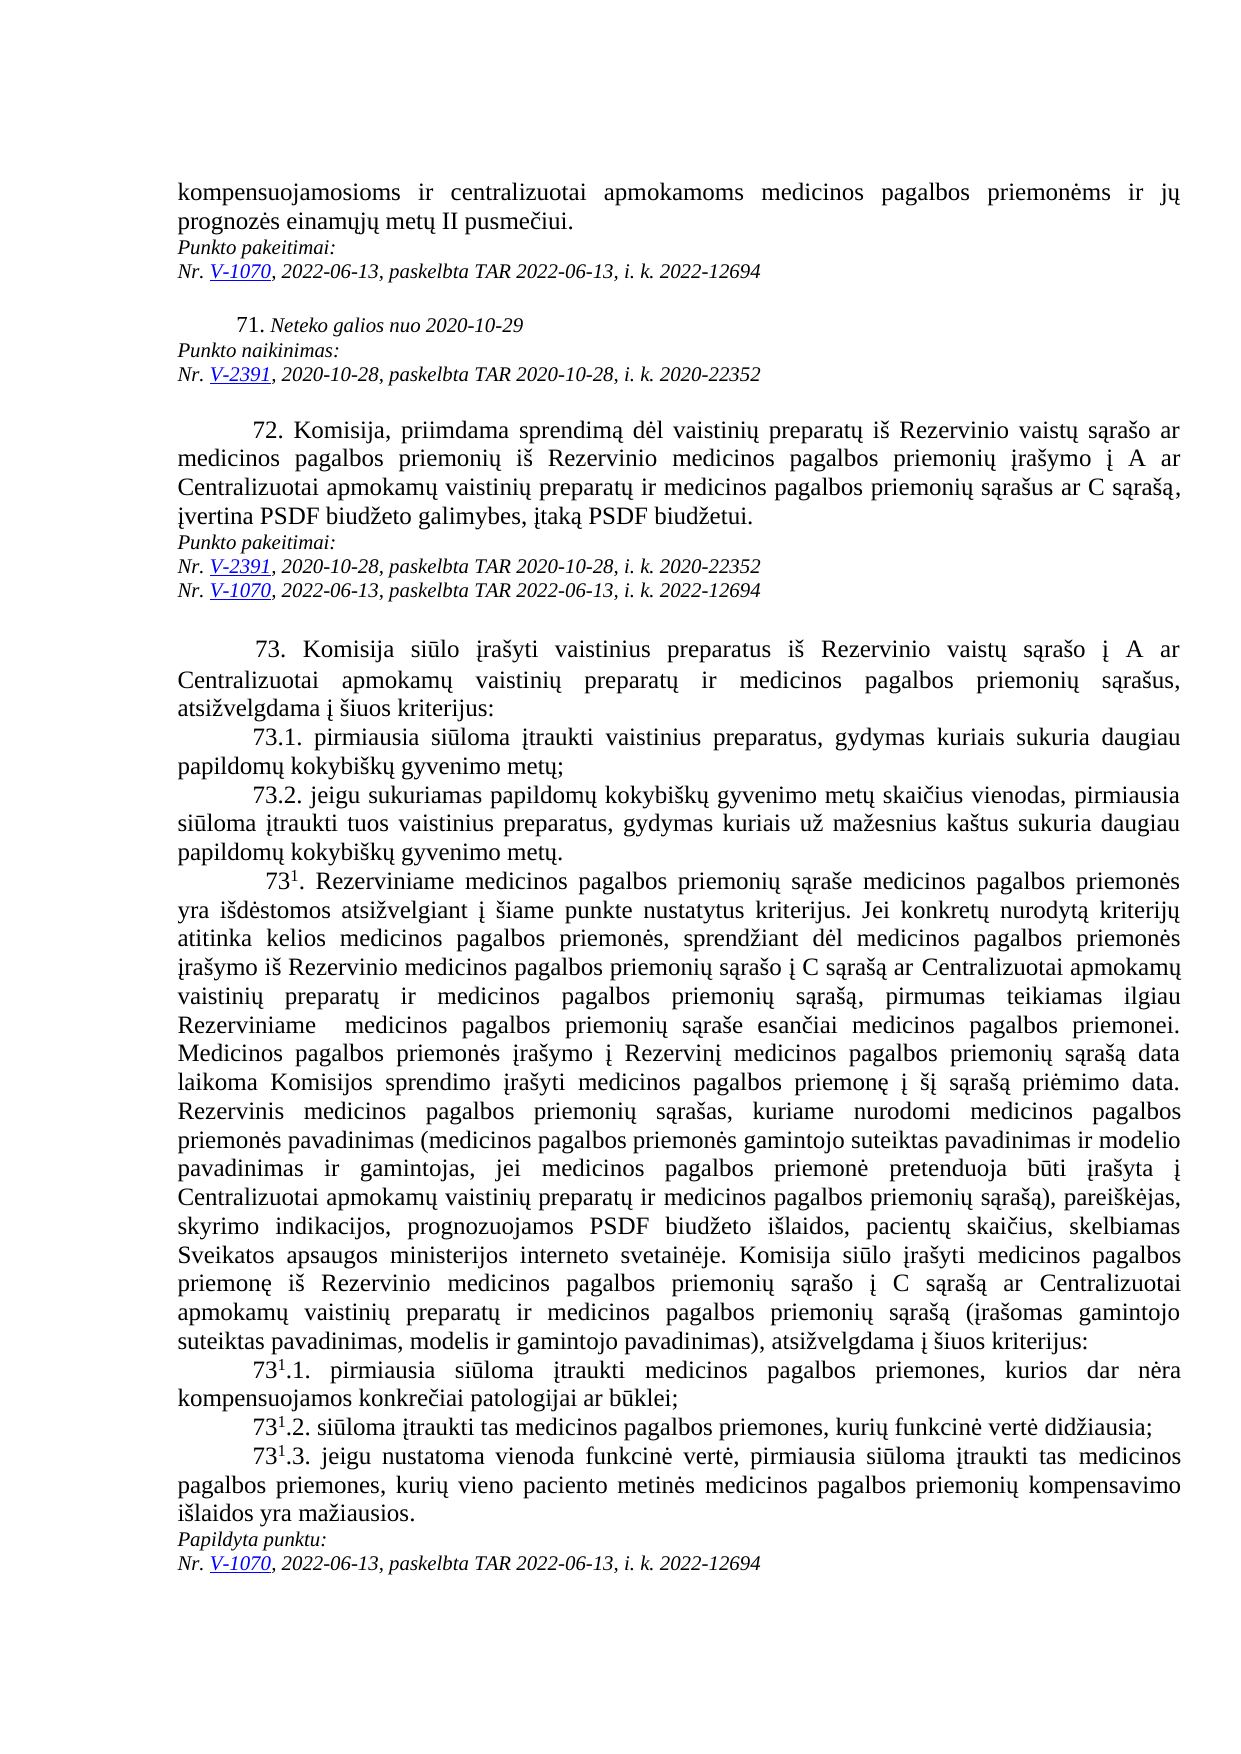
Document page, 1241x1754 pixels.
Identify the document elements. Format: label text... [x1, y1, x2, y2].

text Nr. V-1070, 2022-06-13, paskelbta TAR 2022-06-13, i. k. 2022-12694 [177, 578, 1181, 602]
text Punkto pakeitimai: [177, 530, 1181, 554]
text 731.3. jeigu nustatoma vienoda funkcinė vertė, pirmiausia siūloma įtraukti tas medicinos pagalbos priemones, kurių vieno paciento metinės medicinos pagalbos priemonių kompensavimo išlaidos yra mažiausios. [177, 1441, 1181, 1527]
text Nr. V-1070, 2022-06-13, paskelbta TAR 2022-06-13, i. k. 2022-12694 [177, 259, 1181, 283]
text 73.2. jeigu sukuriamas papildomų kokybiškų gyvenimo metų skaičius vienodas, pirmiausia siūloma įtraukti tuos vaistinius preparatus, gydymas kuriais už mažesnius kaštus sukuria daugiau papildomų kokybiškų gyvenimo metų. [177, 780, 1181, 866]
text 72. Komisija, priimdama sprendimą dėl vaistinių preparatų iš Rezervinio vaistų sąrašo ar medicinos pagalbos priemonių iš Rezervinio medicinos pagalbos priemonių įrašymo į A ar Centralizuotai apmokamų vaistinių preparatų ir medicinos pagalbos priemonių sąrašus ar C sąrašą, įvertina PSDF biudžeto galimybes, įtaką PSDF biudžetui. [177, 415, 1181, 530]
text Nr. V-2391, 2020-10-28, paskelbta TAR 2020-10-28, i. k. 2020-22352 [177, 554, 1181, 578]
text 731. Rezerviniame medicinos pagalbos priemonių sąraše medicinos pagalbos priemonės yra išdėstomos atsižvelgiant į šiame punkte nustatytus kriterijus. Jei konkretų nurodytą kriterijų atitinka kelios medicinos pagalbos priemonės, sprendžiant dėl medicinos pagalbos priemonės įrašymo iš Rezervinio medicinos pagalbos priemonių sąrašo į C sąrašą ar Centralizuotai apmokamų vaistinių preparatų ir medicinos pagalbos priemonių sąrašą, pirmumas teikiamas ilgiau Rezerviniame medicinos pagalbos priemonių sąraše esančiai medicinos pagalbos priemonei. Medicinos pagalbos priemonės įrašymo į Rezervinį medicinos pagalbos priemonių sąrašą data laikoma Komisijos sprendimo įrašyti medicinos pagalbos priemonę į šį sąrašą priėmimo data. Rezervinis medicinos pagalbos priemonių sąrašas, kuriame nurodomi medicinos pagalbos priemonės pavadinimas (medicinos pagalbos priemonės gamintojo suteiktas pavadinimas ir modelio pavadinimas ir gamintojas, jei medicinos pagalbos priemonė pretenduoja būti įrašyta į Centralizuotai apmokamų vaistinių preparatų ir medicinos pagalbos priemonių sąrašą), pareiškėjas, skyrimo indikacijos, prognozuojamos PSDF biudžeto išlaidos, pacientų skaičius, skelbiamas Sveikatos apsaugos ministerijos interneto svetainėje. Komisija siūlo įrašyti medicinos pagalbos priemonę iš Rezervinio medicinos pagalbos priemonių sąrašo į C sąrašą ar Centralizuotai apmokamų vaistinių preparatų ir medicinos pagalbos priemonių sąrašą (įrašomas gamintojo suteiktas pavadinimas, modelis ir gamintojo pavadinimas), atsižvelgdama į šiuos kriterijus: [177, 866, 1181, 1355]
text 731.2. siūloma įtraukti tas medicinos pagalbos priemones, kurių funkcinė vertė didžiausia; [177, 1412, 1181, 1441]
text 731.1. pirmiausia siūloma įtraukti medicinos pagalbos priemones, kurios dar nėra kompensuojamos konkrečiai patologijai ar būklei; [177, 1355, 1181, 1412]
text 71. Neteko galios nuo 2020-10-29 [177, 312, 1181, 338]
text 73. Komisija siūlo įrašyti vaistinius preparatus iš Rezervinio vaistų sąrašo į A ar Centralizuotai apmokamų vaistinių preparatų ir medicinos pagalbos priemonių sąrašus, atsižvelgdama į šiuos kriterijus: [177, 631, 1181, 722]
text Punkto pakeitimai: [177, 235, 1181, 259]
text Nr. V-1070, 2022-06-13, paskelbta TAR 2022-06-13, i. k. 2022-12694 [177, 1551, 1181, 1575]
text Nr. V-2391, 2020-10-28, paskelbta TAR 2020-10-28, i. k. 2020-22352 [177, 362, 1181, 386]
text Punkto naikinimas: [177, 338, 1181, 362]
text Papildyta punktu: [177, 1527, 1181, 1551]
text 73.1. pirmiausia siūloma įtraukti vaistinius preparatus, gydymas kuriais sukuria daugiau papildomų kokybiškų gyvenimo metų; [177, 722, 1181, 780]
text kompensuojamosioms ir centralizuotai apmokamoms medicinos pagalbos priemonėms ir jų prognozės einamųjų metų II pusmečiui. [177, 177, 1181, 235]
